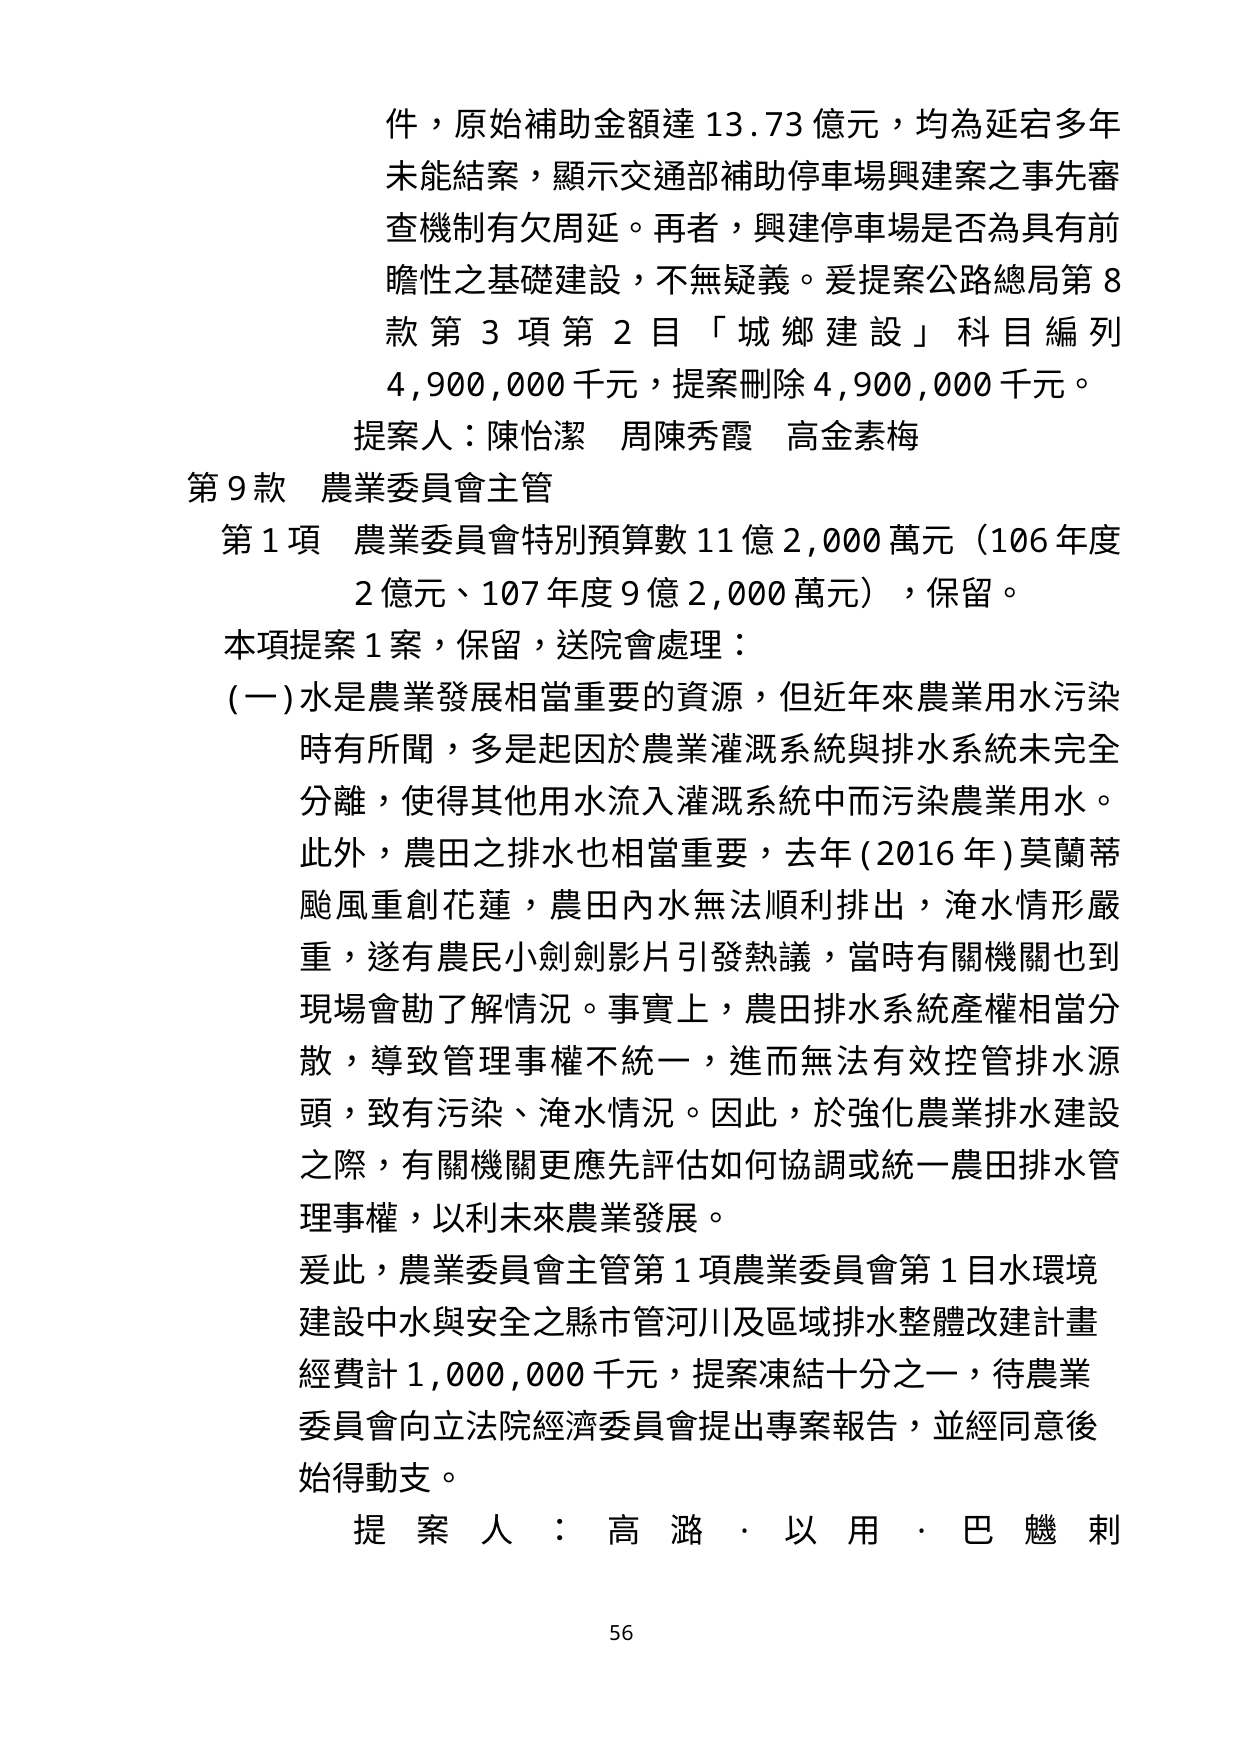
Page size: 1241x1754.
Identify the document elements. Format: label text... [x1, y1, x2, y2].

text 提案人：陳怡潔 周陳秀霞 高金素梅 [353, 407, 1122, 459]
text 爰此，農業委員會主管第1項農業委員會第1目水環境建設中水與安全之縣市管河川及區域排水整體改建計畫經費計1,000,000千元，提案凍結十分之一，待農業委員會向立法院經濟委員會提出專案報告，並經同意後始得動支。 [298, 1240, 1122, 1501]
text (一)水是農業發展相當重要的資源，但近年來農業用水污染時有所聞，多是起因於農業灌溉系統與排水系統未完全分離，使得其他用水流入灌溉系統中而污染農業用水。此外，農田之排水也相當重要，去年(2016年)莫蘭蒂颱風重創花蓮，農田內水無法順利排出，淹水情形嚴重，遂有農民小劍劍影片引發熱議，當時有關機關也到現場會勘了解情況。事實上，農田排水系統產權相當分散，導致管理事權不統一，進而無法有效控管排水源頭，致有污染、淹水情況。因此，於強化農業排水建設之際，有關機關更應先評估如何協調或統一農田排水管理事權，以利未來農業發展。 [223, 667, 1122, 1240]
text 第1項 農業委員會特別預算數11億2,000萬元（106年度2億元、107年度9億2,000萬元），保留。 [220, 511, 1122, 615]
text 件，原始補助金額達13.73億元，均為延宕多年未能結案，顯示交通部補助停車場興建案之事先審查機制有欠周延。再者，興建停車場是否為具有前瞻性之基礎建設，不無疑義。爰提案公路總局第8款第3項第2目「城鄉建設」科目編列4,900,000千元，提案刪除4,900,000千元。 [282, 94, 1122, 407]
text 本項提案1案，保留，送院會處理： [223, 615, 1122, 667]
text 第9款 農業委員會主管 [187, 459, 1122, 511]
text 提案人：高潞·以用·巴魕剌 [353, 1501, 1122, 1553]
